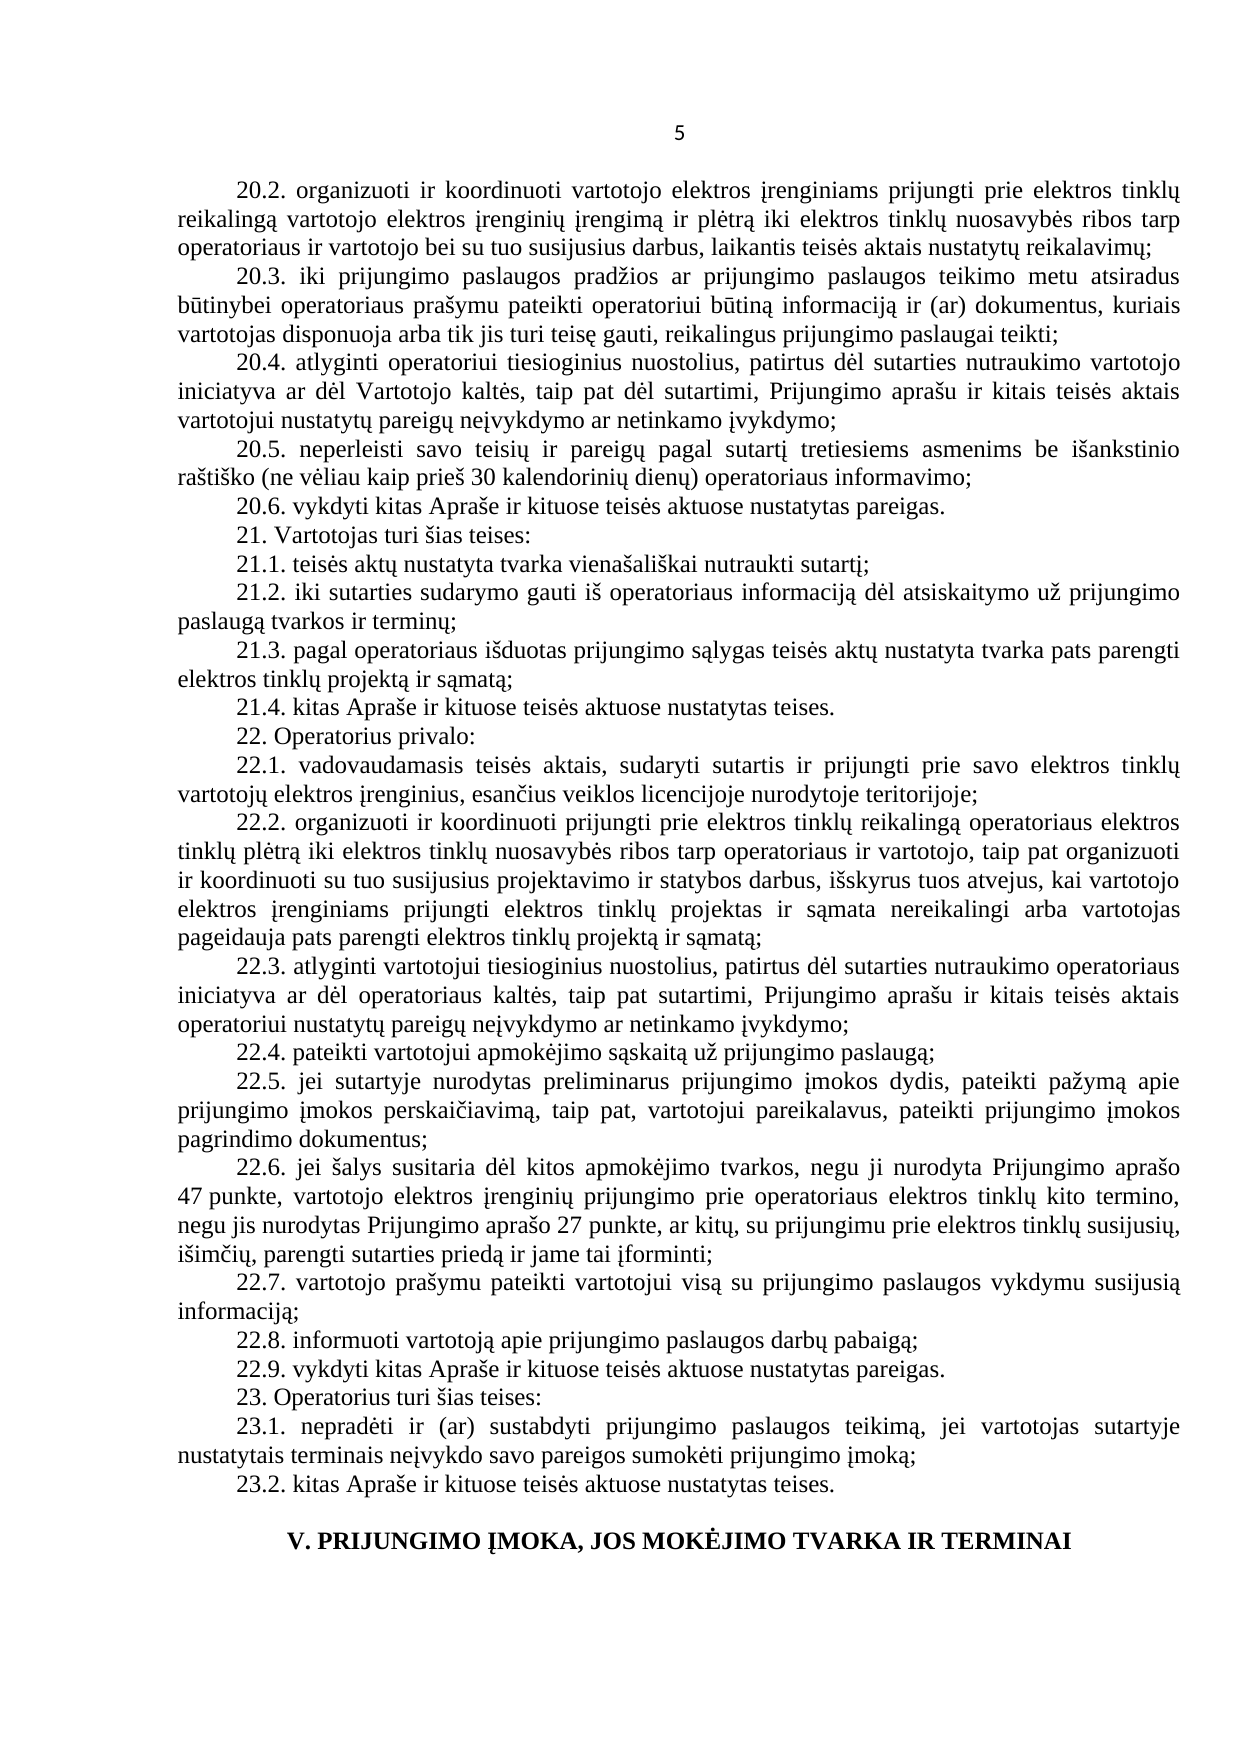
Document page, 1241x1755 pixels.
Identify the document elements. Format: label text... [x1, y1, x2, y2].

text 23.2. kitas Apraše ir kituose teisės aktuose nustatytas teises. [177, 1469, 1181, 1497]
text 22. Operatorius privalo: [177, 721, 1181, 750]
text 22.9. vykdyti kitas Apraše ir kituose teisės aktuose nustatytas pareigas. [177, 1354, 1181, 1382]
text 23. Operatorius turi šias teises: [177, 1382, 1181, 1411]
text 22.1. vadovaudamasis teisės aktais, sudaryti sutartis ir prijungti prie savo elektros tinklų vartotojų elektros įrenginius, esančius veiklos licencijoje nurodytoje teritorijoje; [177, 750, 1181, 807]
text 22.5. jei sutartyje nurodytas preliminarus prijungimo įmokos dydis, pateikti pažymą apie prijungimo įmokos perskaičiavimą, taip pat, vartotojui pareikalavus, pateikti prijungimo įmokos pagrindimo dokumentus; [177, 1066, 1181, 1152]
text 20.5. neperleisti savo teisių ir pareigų pagal sutartį tretiesiems asmenims be išankstinio raštiško (ne vėliau kaip prieš 30 kalendorinių dienų) operatoriaus informavimo; [177, 434, 1181, 491]
text 21.3. pagal operatoriaus išduotas prijungimo sąlygas teisės aktų nustatyta tvarka pats parengti elektros tinklų projektą ir sąmatą; [177, 635, 1181, 692]
text 22.6. jei šalys susitaria dėl kitos apmokėjimo tvarkos, negu ji nurodyta Prijungimo aprašo 47 punkte, vartotojo elektros įrenginių prijungimo prie operatoriaus elektros tinklų kito termino, negu jis nurodytas Prijungimo aprašo 27 punkte, ar kitų, su prijungimu prie elektros tinklų susijusių, išimčių, parengti sutarties priedą ir jame tai įforminti; [177, 1152, 1181, 1267]
text 20.4. atlyginti operatoriui tiesioginius nuostolius, patirtus dėl sutarties nutraukimo vartotojo iniciatyva ar dėl Vartotojo kaltės, taip pat dėl sutartimi, Prijungimo aprašu ir kitais teisės aktais vartotojui nustatytų pareigų neįvykdymo ar netinkamo įvykdymo; [177, 347, 1181, 434]
text V. Prijungimo įmoka, jos mokėjimo tvarka ir terminai [177, 1526, 1181, 1555]
text 20.3. iki prijungimo paslaugos pradžios ar prijungimo paslaugos teikimo metu atsiradus būtinybei operatoriaus prašymu pateikti operatoriui būtiną informaciją ir (ar) dokumentus, kuriais vartotojas disponuoja arba tik jis turi teisę gauti, reikalingus prijungimo paslaugai teikti; [177, 261, 1181, 347]
text 20.2. organizuoti ir koordinuoti vartotojo elektros įrenginiams prijungti prie elektros tinklų reikalingą vartotojo elektros įrenginių įrengimą ir plėtrą iki elektros tinklų nuosavybės ribos tarp operatoriaus ir vartotojo bei su tuo susijusius darbus, laikantis teisės aktais nustatytų reikalavimų; [177, 175, 1181, 261]
text 21.2. iki sutarties sudarymo gauti iš operatoriaus informaciją dėl atsiskaitymo už prijungimo paslaugą tvarkos ir terminų; [177, 577, 1181, 635]
text 22.2. organizuoti ir koordinuoti prijungti prie elektros tinklų reikalingą operatoriaus elektros tinklų plėtrą iki elektros tinklų nuosavybės ribos tarp operatoriaus ir vartotojo, taip pat organizuoti ir koordinuoti su tuo susijusius projektavimo ir statybos darbus, išskyrus tuos atvejus, kai vartotojo elektros įrenginiams prijungti elektros tinklų projektas ir sąmata nereikalingi arba vartotojas pageidauja pats parengti elektros tinklų projektą ir sąmatą; [177, 807, 1181, 951]
text 22.8. informuoti vartotoją apie prijungimo paslaugos darbų pabaigą; [177, 1325, 1181, 1354]
text 22.4. pateikti vartotojui apmokėjimo sąskaitą už prijungimo paslaugą; [177, 1037, 1181, 1066]
text 23.1. nepradėti ir (ar) sustabdyti prijungimo paslaugos teikimą, jei vartotojas sutartyje nustatytais terminais neįvykdo savo pareigos sumokėti prijungimo įmoką; [177, 1411, 1181, 1469]
text 22.3. atlyginti vartotojui tiesioginius nuostolius, patirtus dėl sutarties nutraukimo operatoriaus iniciatyva ar dėl operatoriaus kaltės, taip pat sutartimi, Prijungimo aprašu ir kitais teisės aktais operatoriui nustatytų pareigų neįvykdymo ar netinkamo įvykdymo; [177, 951, 1181, 1037]
text 21.4. kitas Apraše ir kituose teisės aktuose nustatytas teises. [177, 692, 1181, 721]
text 22.7. vartotojo prašymu pateikti vartotojui visą su prijungimo paslaugos vykdymu susijusią informaciją; [177, 1267, 1181, 1325]
text 20.6. vykdyti kitas Apraše ir kituose teisės aktuose nustatytas pareigas. [177, 491, 1181, 520]
text 21.1. teisės aktų nustatyta tvarka vienašališkai nutraukti sutartį; [177, 549, 1181, 577]
text 21. Vartotojas turi šias teises: [177, 520, 1181, 549]
